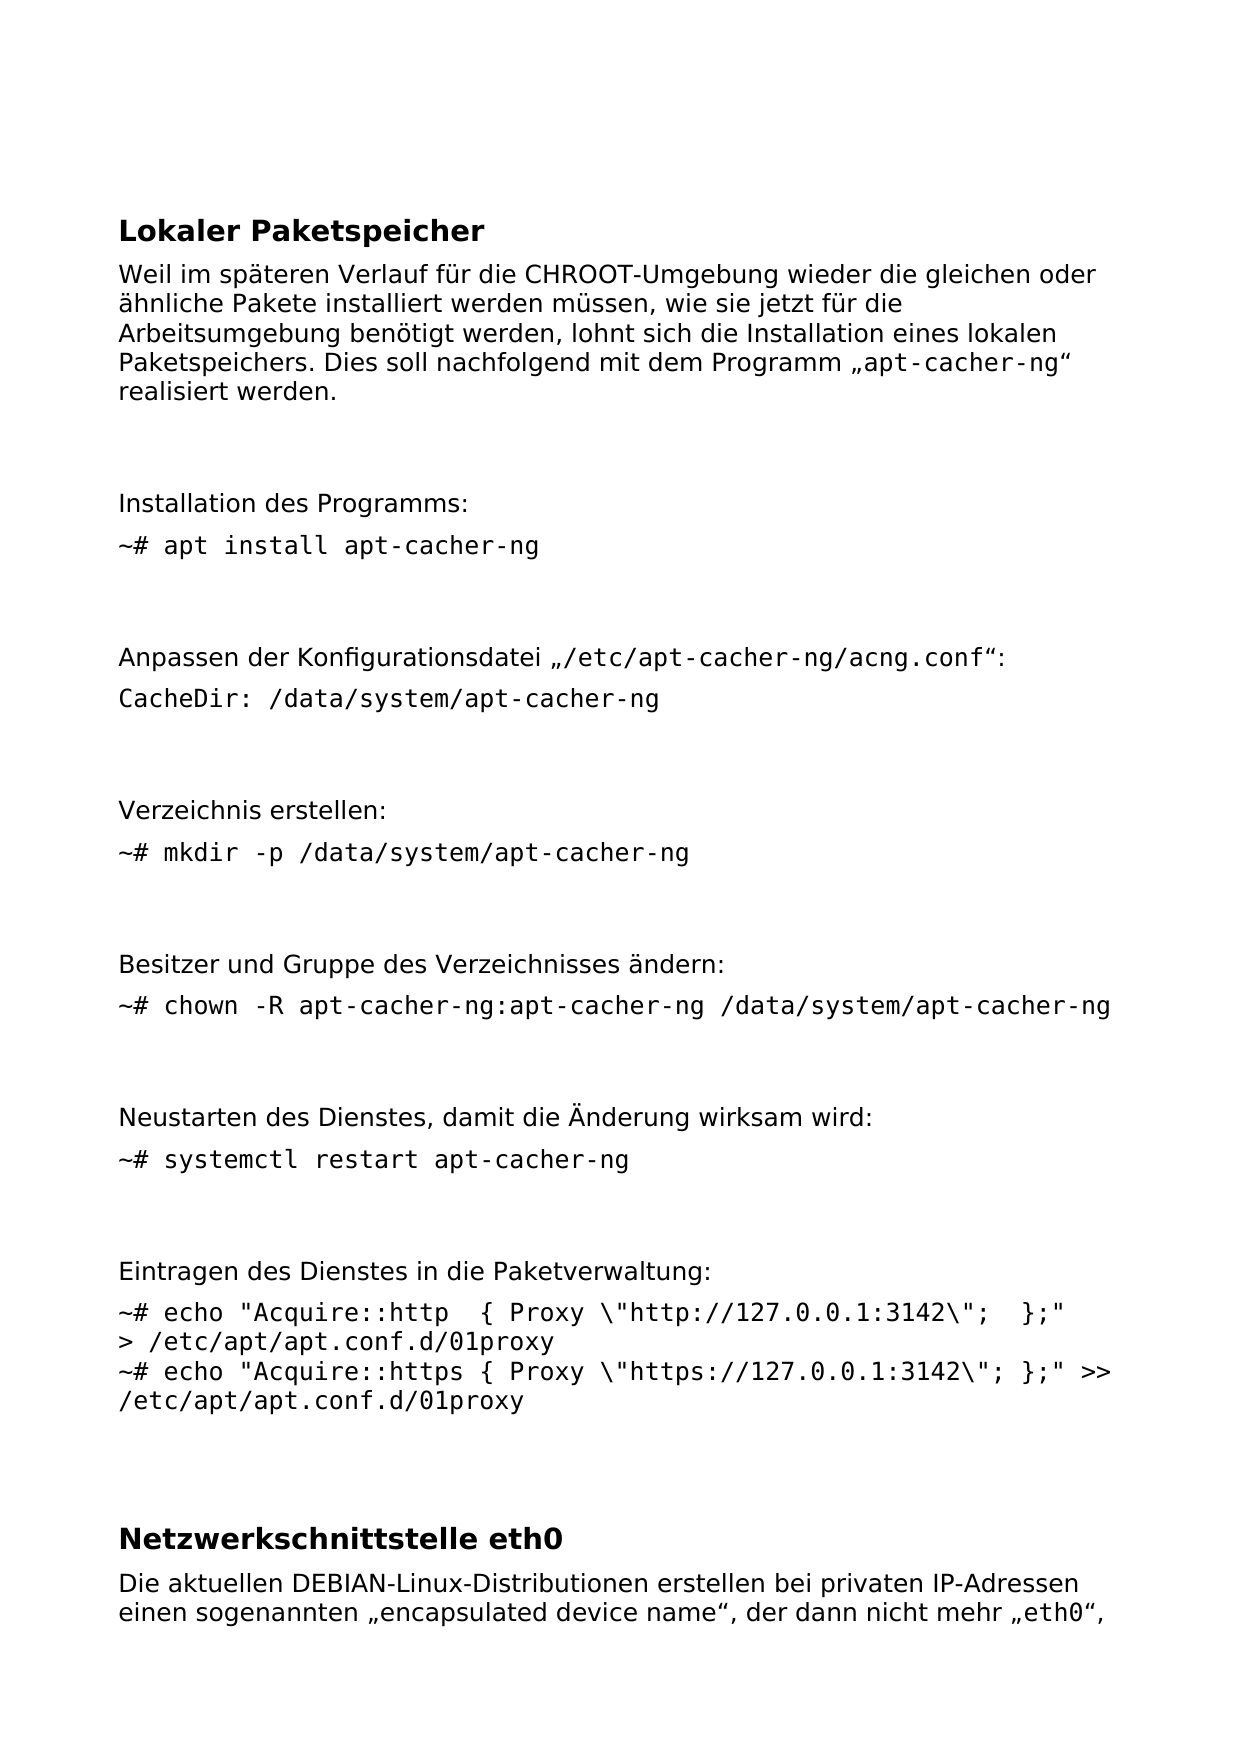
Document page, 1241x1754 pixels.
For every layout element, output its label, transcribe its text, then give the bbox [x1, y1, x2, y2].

subtitle Lokaler Paketspeicher [118, 214, 1122, 248]
subtitle Netzwerkschnittstelle eth0 [118, 1523, 1122, 1557]
text ~# systemctl restart apt-cacher-ng [118, 1145, 1122, 1174]
text ~# mkdir -p /data/system/apt-cacher-ng [118, 838, 1122, 867]
text ~# echo "Acquire::http { Proxy \"http://127.0.0.1:3142\"; };" > /etc/apt/apt.conf.d/01proxy ~# echo "Acquire::https { Proxy \"https://127.0.0.1:3142\"; };" >> /etc/apt/apt.conf.d/01proxy [118, 1298, 1122, 1415]
text Besitzer und Gruppe des Verzeichnisses ändern: [118, 950, 1122, 979]
text Anpassen der Konfigurationsdatei „/etc/apt-cacher-ng/acng.conf“: [118, 643, 1122, 672]
text ~# apt install apt-cacher-ng [118, 531, 1122, 560]
text CacheDir: /data/system/apt-cacher-ng [118, 685, 1122, 714]
text Die aktuellen DEBIAN-Linux-Distributionen erstellen bei privaten IP-Adressen einen sogenannten „encapsulated device name“, der dann nicht mehr „eth0“, [118, 1569, 1122, 1627]
text Verzeichnis erstellen: [118, 796, 1122, 826]
text Eintragen des Dienstes in die Paketverwaltung: [118, 1257, 1122, 1286]
text Weil im späteren Verlauf für die CHROOT-Umgebung wieder die gleichen oder ähnliche Pakete installiert werden müssen, wie sie jetzt für die Arbeitsumgebung benötigt werden, lohnt sich die Installation eines lokalen Paketspeichers. Dies soll nachfolgend mit dem Programm „apt-cacher-ng“ realisiert werden. [118, 260, 1122, 406]
text Neustarten des Dienstes, damit die Änderung wirksam wird: [118, 1103, 1122, 1132]
text ~# chown -R apt-cacher-ng:apt-cacher-ng /data/system/apt-cacher-ng [118, 992, 1122, 1021]
text Installation des Programms: [118, 489, 1122, 519]
